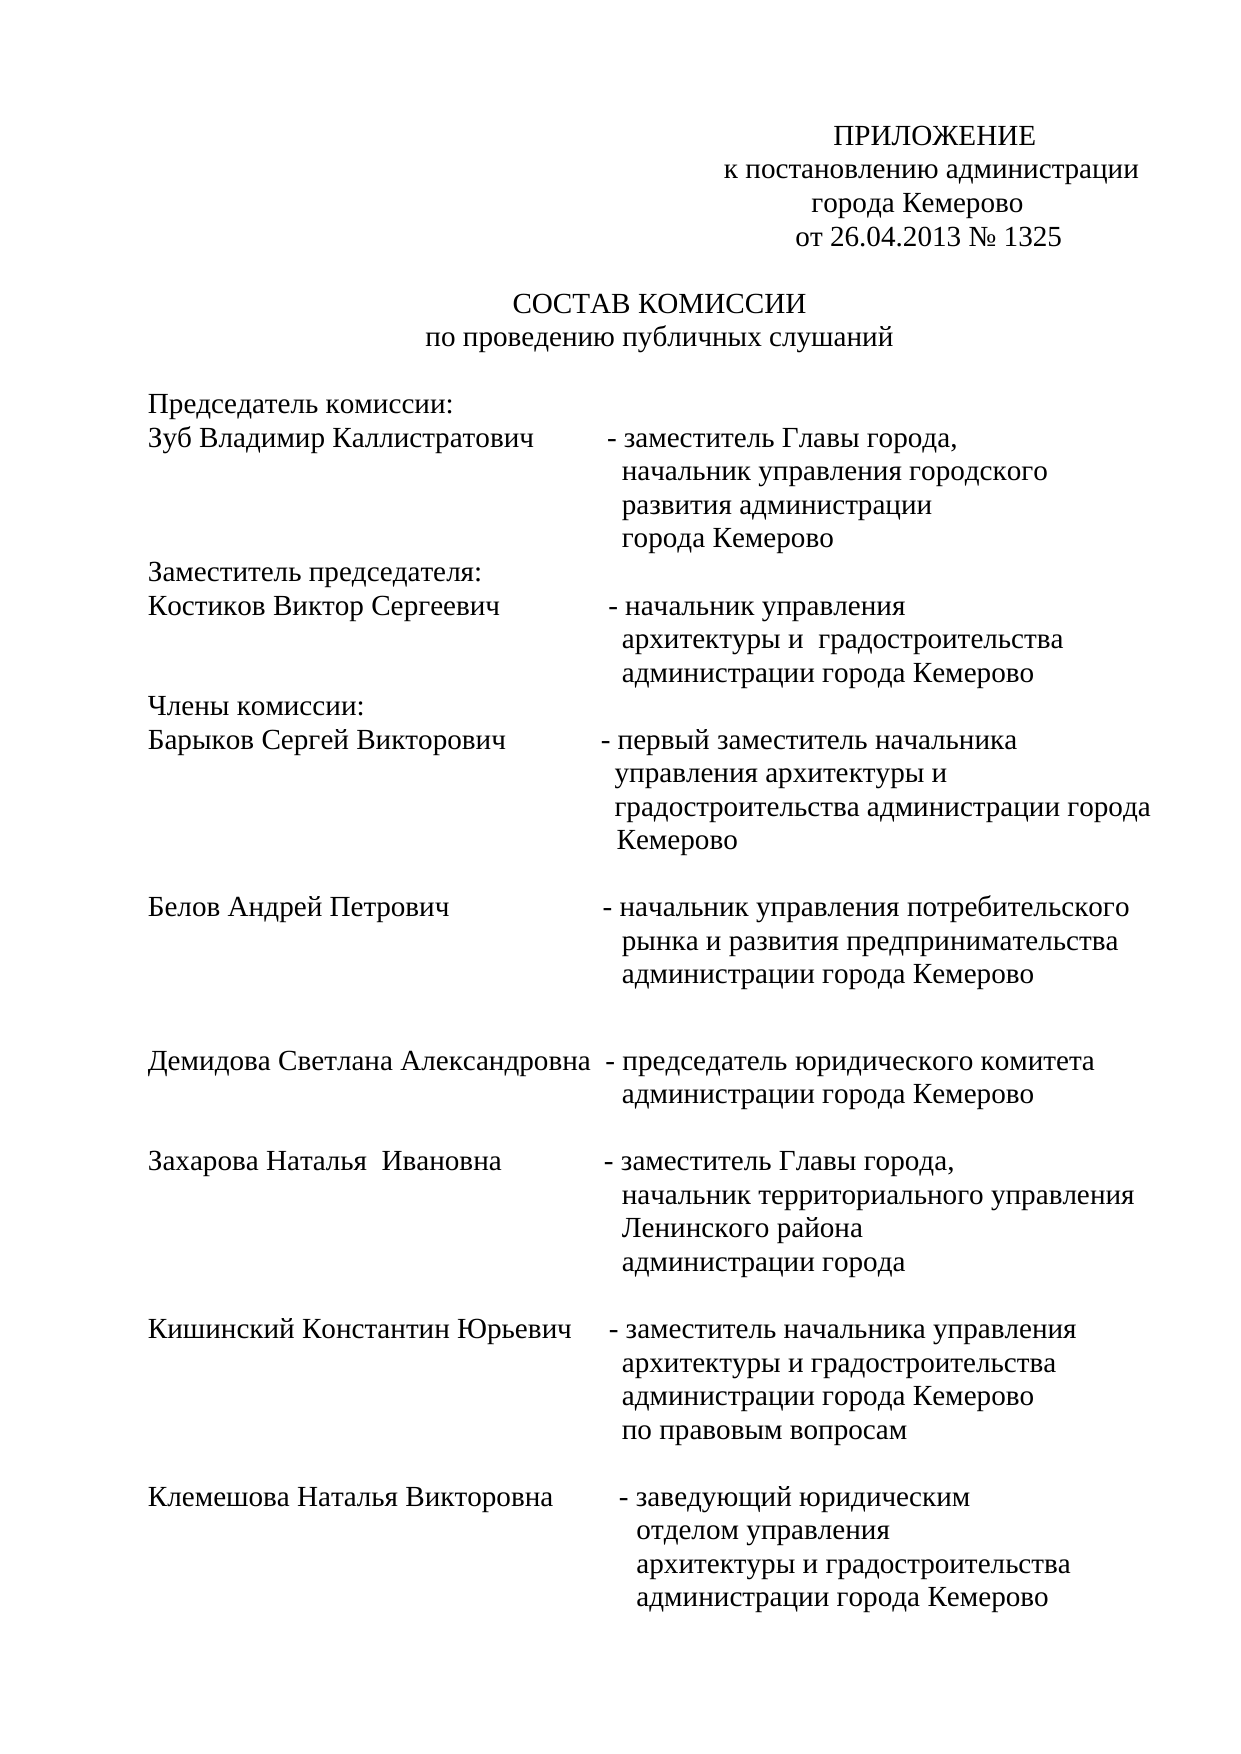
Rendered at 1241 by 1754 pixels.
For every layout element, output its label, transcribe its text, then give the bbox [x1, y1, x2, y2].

text отделом управления [148, 1512, 1152, 1546]
title администрации города Кемерово [148, 957, 1152, 990]
text начальник управления городского [148, 453, 1152, 487]
text Демидова Светлана Александровна - председатель юридического комитета [148, 1043, 1152, 1076]
text администрации города Кемерово [148, 1579, 1152, 1613]
text Ленинского района [148, 1211, 1152, 1244]
text градостроительства администрации города Кемерово [148, 789, 1152, 856]
text администрации города Кемерово [148, 1076, 1152, 1110]
title Члены комиссии: [148, 688, 1152, 722]
text архитектуры и градостроительства [148, 1546, 1152, 1579]
text начальник территориального управления [148, 1177, 1152, 1211]
title администрации города Кемерово [148, 655, 1152, 688]
text развития администрации [148, 487, 1152, 521]
title архитектуры и градостроительства [148, 621, 1152, 655]
text СОСТАВ КОМИССИИ [148, 286, 1170, 319]
text Барыков Сергей Викторович - первый заместитель начальника [148, 722, 1152, 755]
title рынка и развития предпринимательства [148, 923, 1152, 957]
text Председатель комиссии: [148, 386, 1152, 420]
text Захарова Наталья Ивановна - заместитель Главы города, [148, 1143, 1152, 1177]
text к постановлению администрации [148, 152, 1152, 185]
title Костиков Виктор Сергеевич - начальник управления [148, 588, 1152, 621]
text от 26.04.2013 № 1325 [664, 219, 1152, 252]
text по правовым вопросам [148, 1412, 1152, 1445]
text администрации города [148, 1244, 1152, 1278]
title администрации города Кемерово [148, 1378, 1152, 1412]
text управления архитектуры и [148, 755, 1152, 789]
text ПРИЛОЖЕНИЕ [148, 118, 1152, 152]
title Кишинский Константин Юрьевич - заместитель начальника управления [148, 1311, 1152, 1345]
text Заместитель председателя: [148, 554, 1152, 588]
text города Кемерово [148, 521, 1152, 554]
title Белов Андрей Петрович - начальник управления потребительского [148, 889, 1152, 923]
title архитектуры и градостроительства [148, 1345, 1152, 1378]
text Клемешова Наталья Викторовна - заведующий юридическим [148, 1479, 1152, 1512]
text Зуб Владимир Каллистратович - заместитель Главы города, [148, 420, 1152, 453]
text по проведению публичных слушаний [148, 319, 1170, 353]
text города Кемерово [148, 185, 1152, 219]
